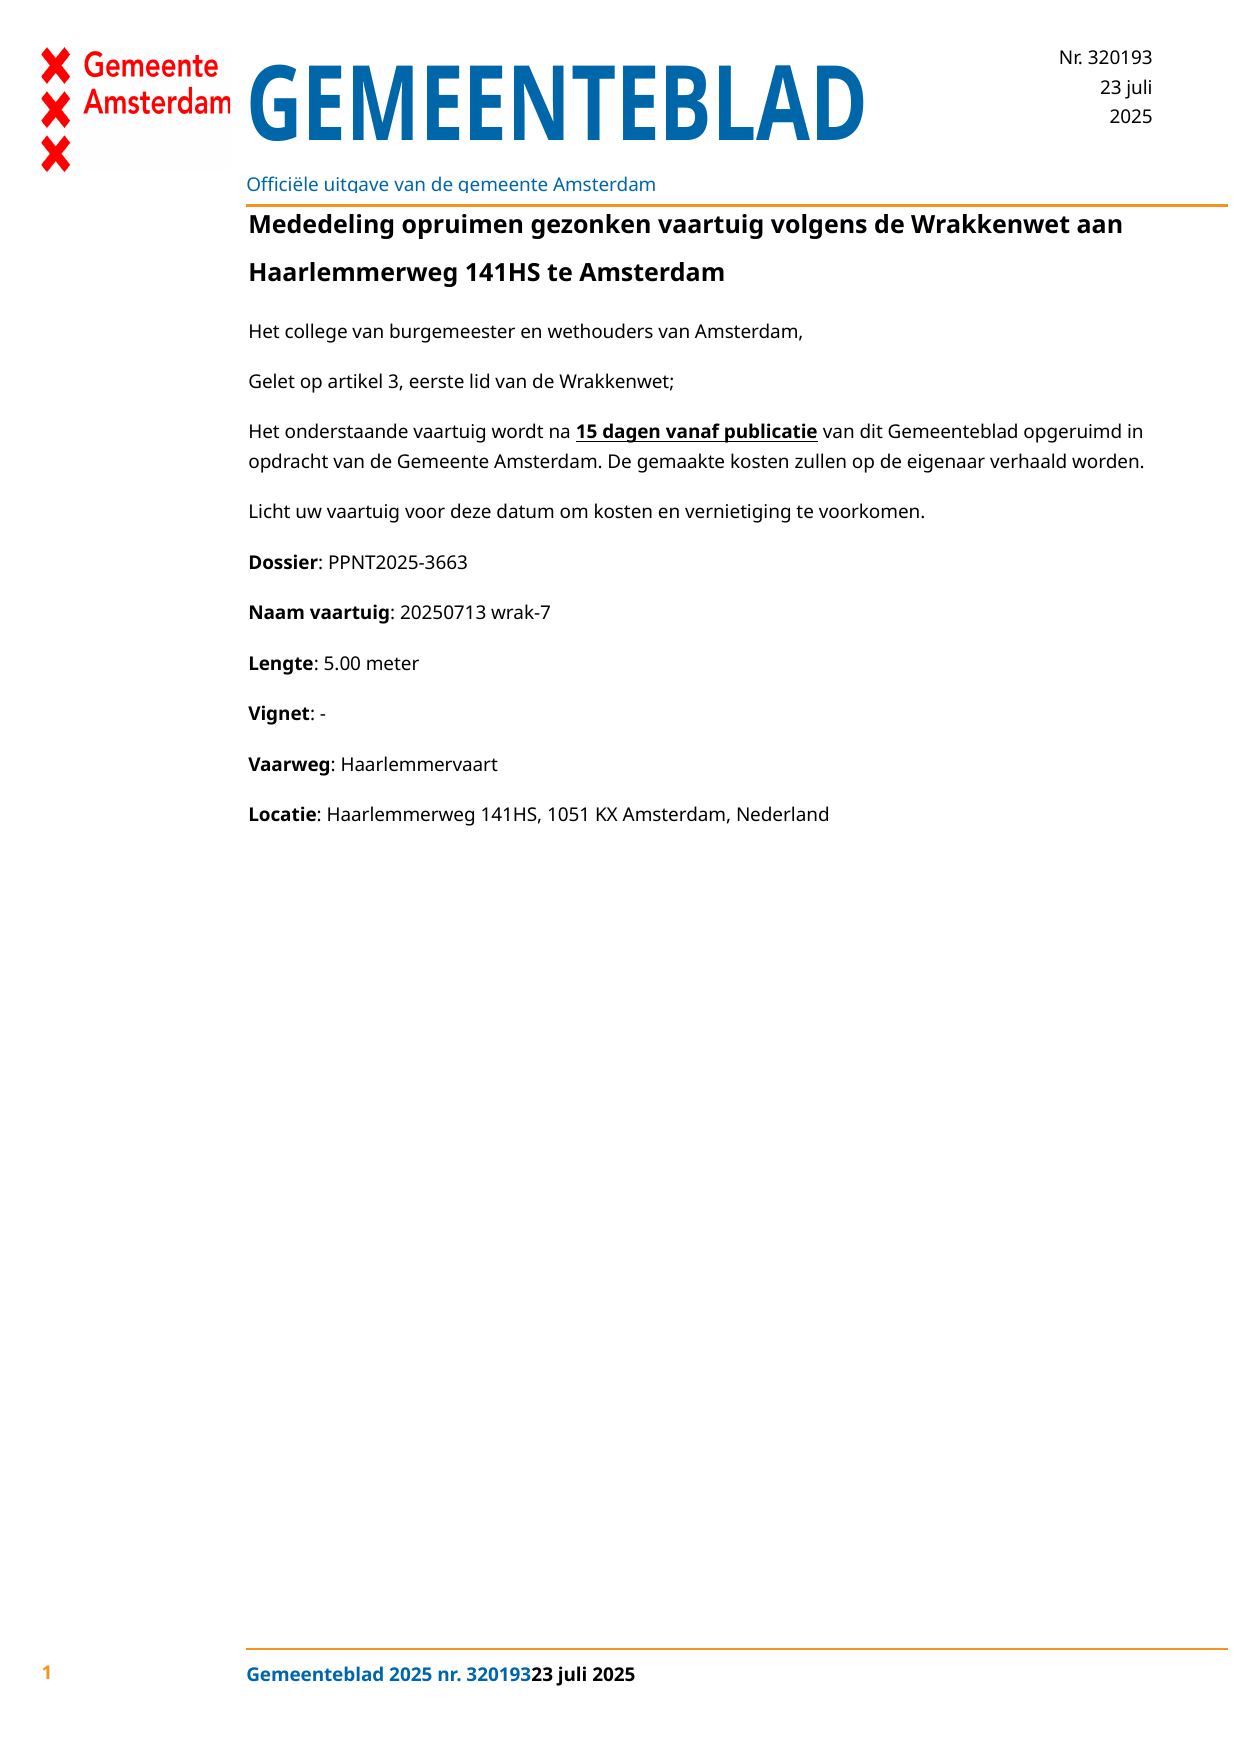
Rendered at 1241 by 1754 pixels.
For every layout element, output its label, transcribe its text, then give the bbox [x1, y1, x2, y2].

text Naam vaartuig: 20250713 wrak-7 [248, 599, 1152, 625]
text Het onderstaande vaartuig wordt na 15 dagen vanaf publicatie van dit Gemeenteblad opgeruimd in opdracht van de Gemeente Amsterdam. De gemaakte kosten zullen op de eigenaar verhaald worden. [248, 419, 1152, 474]
text Licht uw vaartuig voor deze datum om kosten en vernietiging te voorkomen. [248, 499, 1152, 524]
text Locatie: Haarlemmerweg 141HS, 1051 KX Amsterdam, Nederland [248, 801, 1152, 827]
text Mededeling opruimen gezonken vaartuig volgens de Wrakkenwet aan Haarlemmerweg 141HS te Amsterdam [248, 207, 1152, 288]
text Het college van burgemeester en wethouders van Amsterdam, [248, 318, 1152, 344]
text Gelet op artikel 3, eerste lid van de Wrakkenwet; [248, 368, 1152, 394]
text Lengte: 5.00 meter [248, 650, 1152, 676]
text Vignet: - [248, 700, 1152, 726]
text Dossier: PPNT2025-3663 [248, 549, 1152, 575]
picture [41, 47, 231, 172]
text Vaarweg: Haarlemmervaart [248, 751, 1152, 777]
